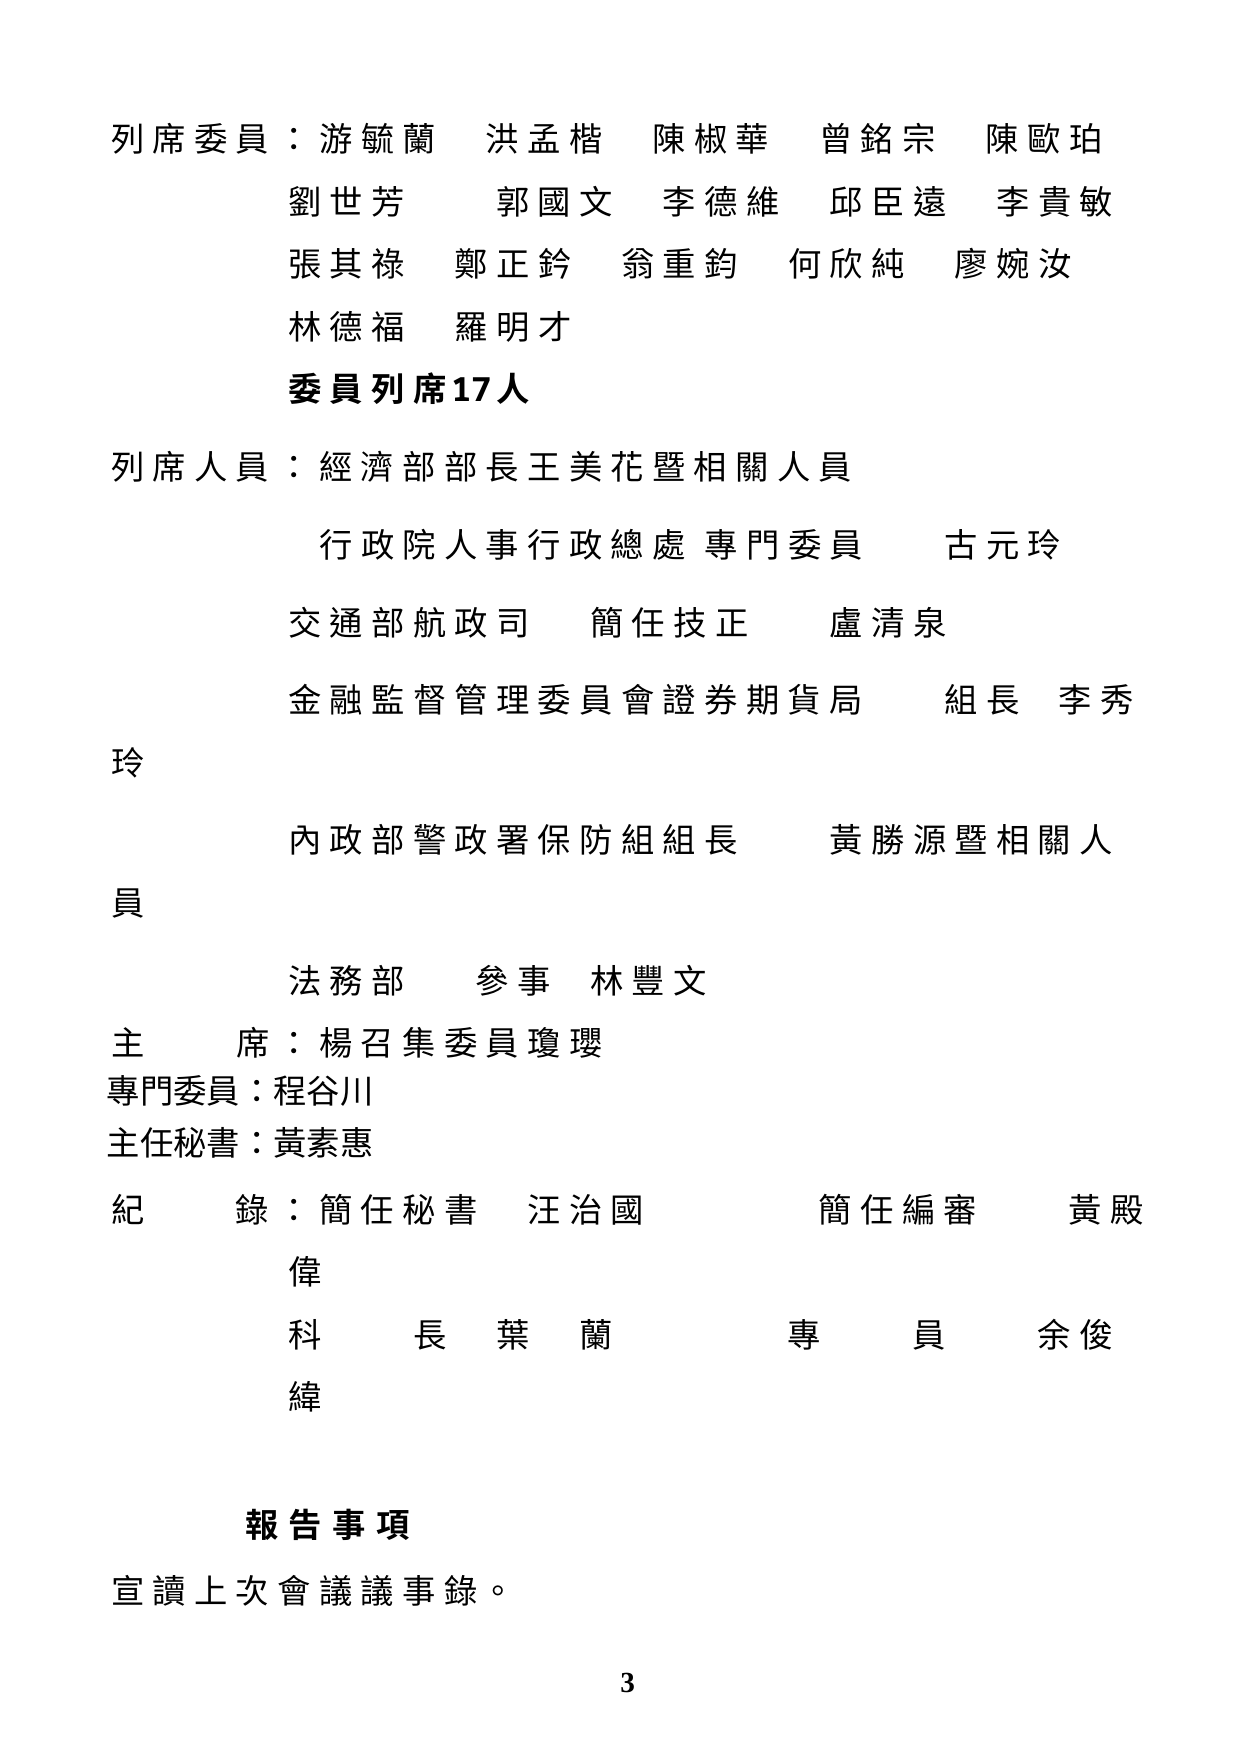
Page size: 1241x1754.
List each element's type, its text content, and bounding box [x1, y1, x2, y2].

text 行政院人事行政總處 專門委員 古元玲 [107, 501, 1148, 564]
text 專門委員：程谷川 [107, 1062, 1148, 1114]
text 主任秘書：黃素惠 [107, 1114, 1148, 1166]
text 列席委員：游毓蘭 洪孟楷 陳椒華 曾銘宗 陳歐珀 劉世芳 郭國文 李德維 邱臣遠 李貴敏 張其祿 鄭正鈐 翁重鈞 何欣純 廖婉汝 林德福 羅明才 [107, 96, 1148, 346]
text 科 長 葉 蘭 專 員 余俊緯 [280, 1291, 1148, 1416]
text 宣讀上次會議議事錄。 [107, 1547, 1148, 1609]
text 交通部航政司 簡任技正 盧清泉 [107, 579, 1148, 641]
text 報告事項 [245, 1499, 1148, 1547]
text 金融監督管理委員會證券期貨局 組長 李秀玲 [107, 657, 1148, 782]
text 主 席：楊召集委員瓊瓔 [107, 999, 1114, 1062]
text 列席人員：經濟部部長王美花暨相關人員 [107, 423, 1148, 486]
text 紀 錄：簡任秘書 汪治國 簡任編審 黃殿偉 [107, 1166, 1148, 1291]
text 法務部 參事 林豐文 [107, 937, 1148, 999]
text 內政部警政署保防組組長 黃勝源暨相關人員 [107, 797, 1148, 922]
text 委員列席17人 [280, 346, 1148, 408]
